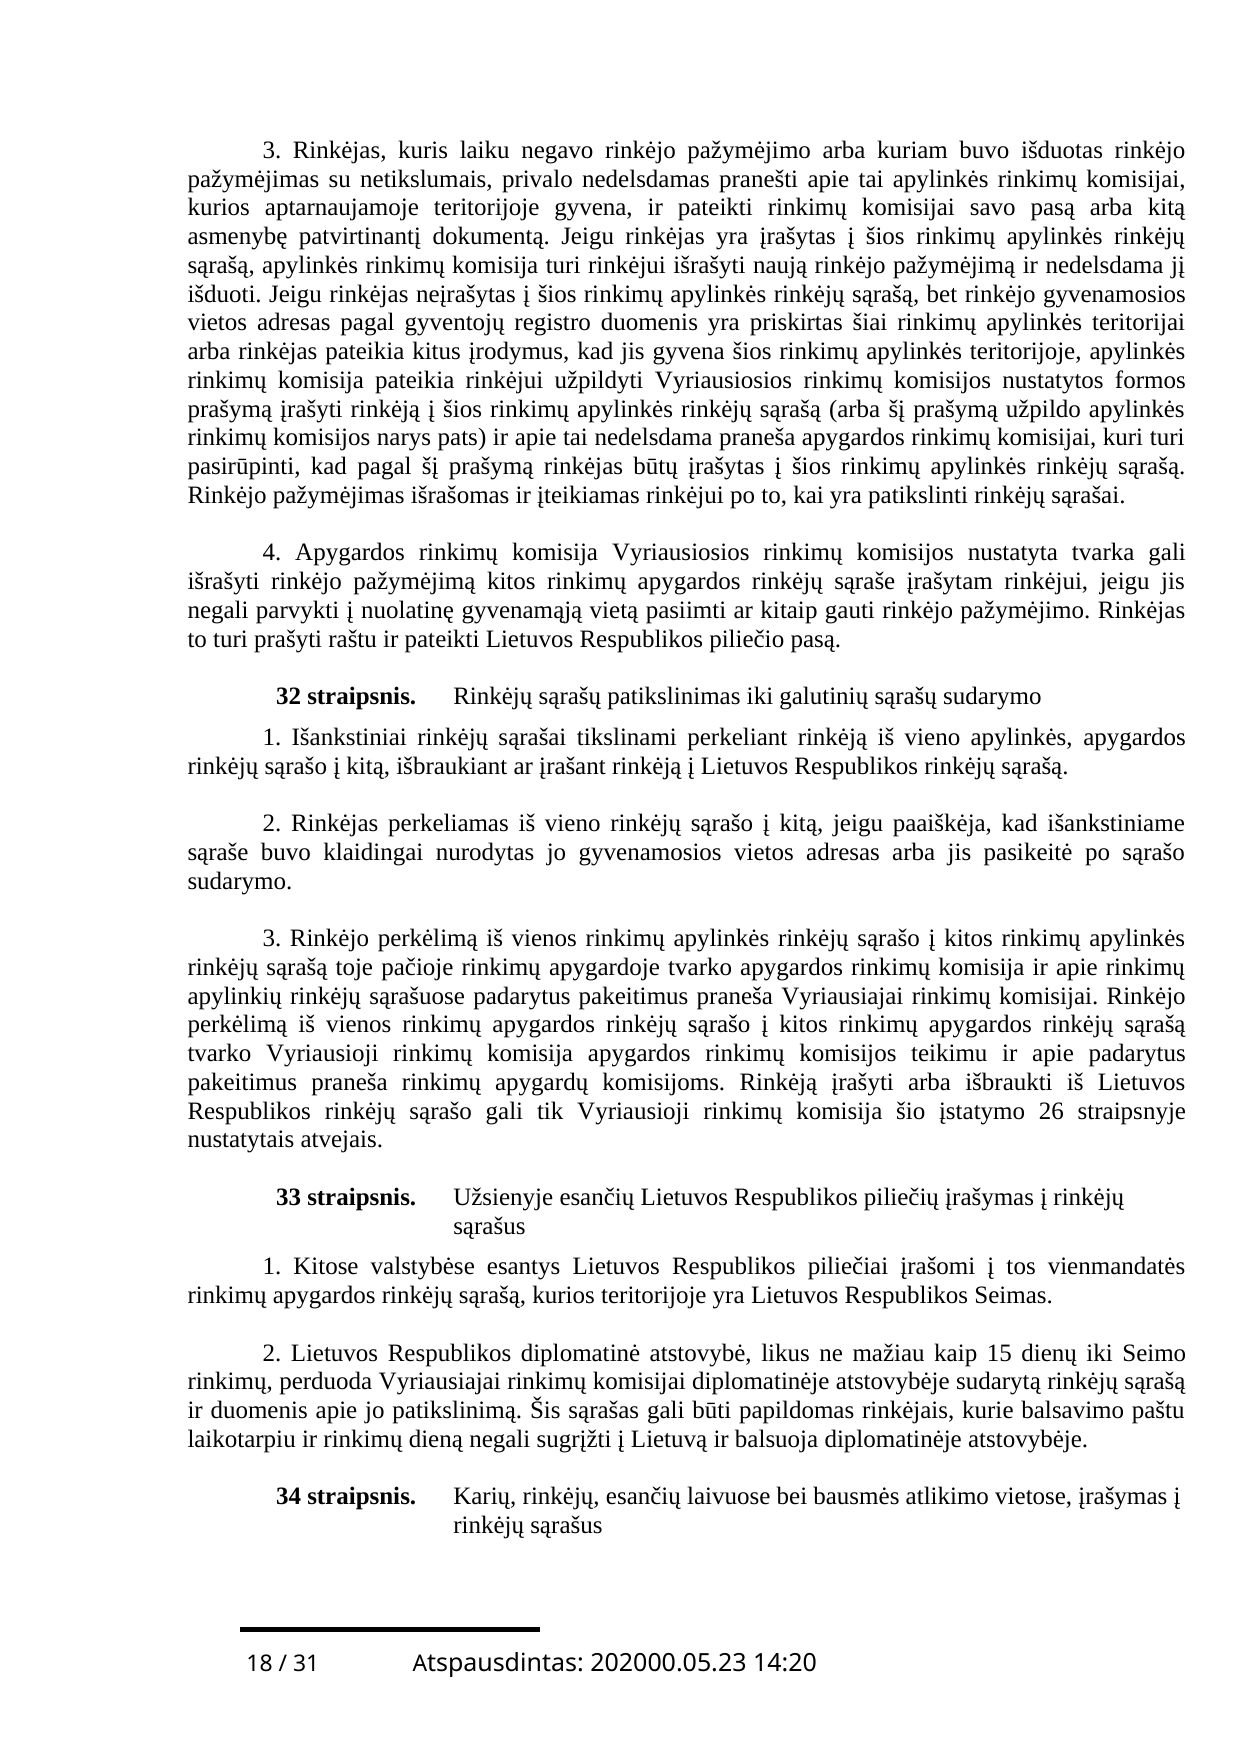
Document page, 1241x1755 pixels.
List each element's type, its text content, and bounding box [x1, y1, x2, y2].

text 34 straipsnis. Karių, rinkėjų, esančių laivuose bei bausmės atlikimo vietose, įrašymas į rinkėjų sąrašus [276, 1481, 1187, 1539]
text 2. Rinkėjas perkeliamas iš vieno rinkėjų sąrašo į kitą, jeigu paaiškėja, kad išankstiniame sąraše buvo klaidingai nurodytas jo gyvenamosios vietos adresas arba jis pasikeitė po sąrašo sudarymo. [187, 808, 1187, 894]
text 4. Apygardos rinkimų komisija Vyriausiosios rinkimų komisijos nustatyta tvarka gali išrašyti rinkėjo pažymėjimą kitos rinkimų apygardos rinkėjų sąraše įrašytam rinkėjui, jeigu jis negali parvykti į nuolatinę gyvenamąją vietą pasiimti ar kitaip gauti rinkėjo pažymėjimo. Rinkėjas to turi prašyti raštu ir pateikti Lietuvos Respublikos piliečio pasą. [187, 537, 1187, 652]
text 1. Išankstiniai rinkėjų sąrašai tikslinami perkeliant rinkėją iš vieno apylinkės, apygardos rinkėjų sąrašo į kitą, išbraukiant ar įrašant rinkėją į Lietuvos Respublikos rinkėjų sąrašą. [187, 722, 1187, 779]
text 3. Rinkėjas, kuris laiku negavo rinkėjo pažymėjimo arba kuriam buvo išduotas rinkėjo pažymėjimas su netikslumais, privalo nedelsdamas pranešti apie tai apylinkės rinkimų komisijai, kurios aptarnaujamoje teritorijoje gyvena, ir pateikti rinkimų komisijai savo pasą arba kitą asmenybę patvirtinantį dokumentą. Jeigu rinkėjas yra įrašytas į šios rinkimų apylinkės rinkėjų sąrašą, apylinkės rinkimų komisija turi rinkėjui išrašyti naują rinkėjo pažymėjimą ir nedelsdama jį išduoti. Jeigu rinkėjas neįrašytas į šios rinkimų apylinkės rinkėjų sąrašą, bet rinkėjo gyvenamosios vietos adresas pagal gyventojų registro duomenis yra priskirtas šiai rinkimų apylinkės teritorijai arba rinkėjas pateikia kitus įrodymus, kad jis gyvena šios rinkimų apylinkės teritorijoje, apylinkės rinkimų komisija pateikia rinkėjui užpildyti Vyriausiosios rinkimų komisijos nustatytos formos prašymą įrašyti rinkėją į šios rinkimų apylinkės rinkėjų sąrašą (arba šį prašymą užpildo apylinkės rinkimų komisijos narys pats) ir apie tai nedelsdama praneša apygardos rinkimų komisijai, kuri turi pasirūpinti, kad pagal šį prašymą rinkėjas būtų įrašytas į šios rinkimų apylinkės rinkėjų sąrašą. Rinkėjo pažymėjimas išrašomas ir įteikiamas rinkėjui po to, kai yra patikslinti rinkėjų sąrašai. [187, 135, 1187, 509]
text 33 straipsnis. Užsienyje esančių Lietuvos Respublikos piliečių įrašymas į rinkėjų sąrašus [276, 1182, 1187, 1239]
text 3. Rinkėjo perkėlimą iš vienos rinkimų apylinkės rinkėjų sąrašo į kitos rinkimų apylinkės rinkėjų sąrašą toje pačioje rinkimų apygardoje tvarko apygardos rinkimų komisija ir apie rinkimų apylinkių rinkėjų sąrašuose padarytus pakeitimus praneša Vyriausiajai rinkimų komisijai. Rinkėjo perkėlimą iš vienos rinkimų apygardos rinkėjų sąrašo į kitos rinkimų apygardos rinkėjų sąrašą tvarko Vyriausioji rinkimų komisija apygardos rinkimų komisijos teikimu ir apie padarytus pakeitimus praneša rinkimų apygardų komisijoms. Rinkėją įrašyti arba išbraukti iš Lietuvos Respublikos rinkėjų sąrašo gali tik Vyriausioji rinkimų komisija šio įstatymo 26 straipsnyje nustatytais atvejais. [187, 923, 1187, 1153]
text 32 straipsnis. Rinkėjų sąrašų patikslinimas iki galutinių sąrašų sudarymo [276, 681, 1187, 710]
text 1. Kitose valstybėse esantys Lietuvos Respublikos piliečiai įrašomi į tos vienmandatės rinkimų apygardos rinkėjų sąrašą, kurios teritorijoje yra Lietuvos Respublikos Seimas. [187, 1251, 1187, 1309]
text 2. Lietuvos Respublikos diplomatinė atstovybė, likus ne mažiau kaip 15 dienų iki Seimo rinkimų, perduoda Vyriausiajai rinkimų komisijai diplomatinėje atstovybėje sudarytą rinkėjų sąrašą ir duomenis apie jo patikslinimą. Šis sąrašas gali būti papildomas rinkėjais, kurie balsavimo paštu laikotarpiu ir rinkimų dieną negali sugrįžti į Lietuvą ir balsuoja diplomatinėje atstovybėje. [187, 1338, 1187, 1453]
